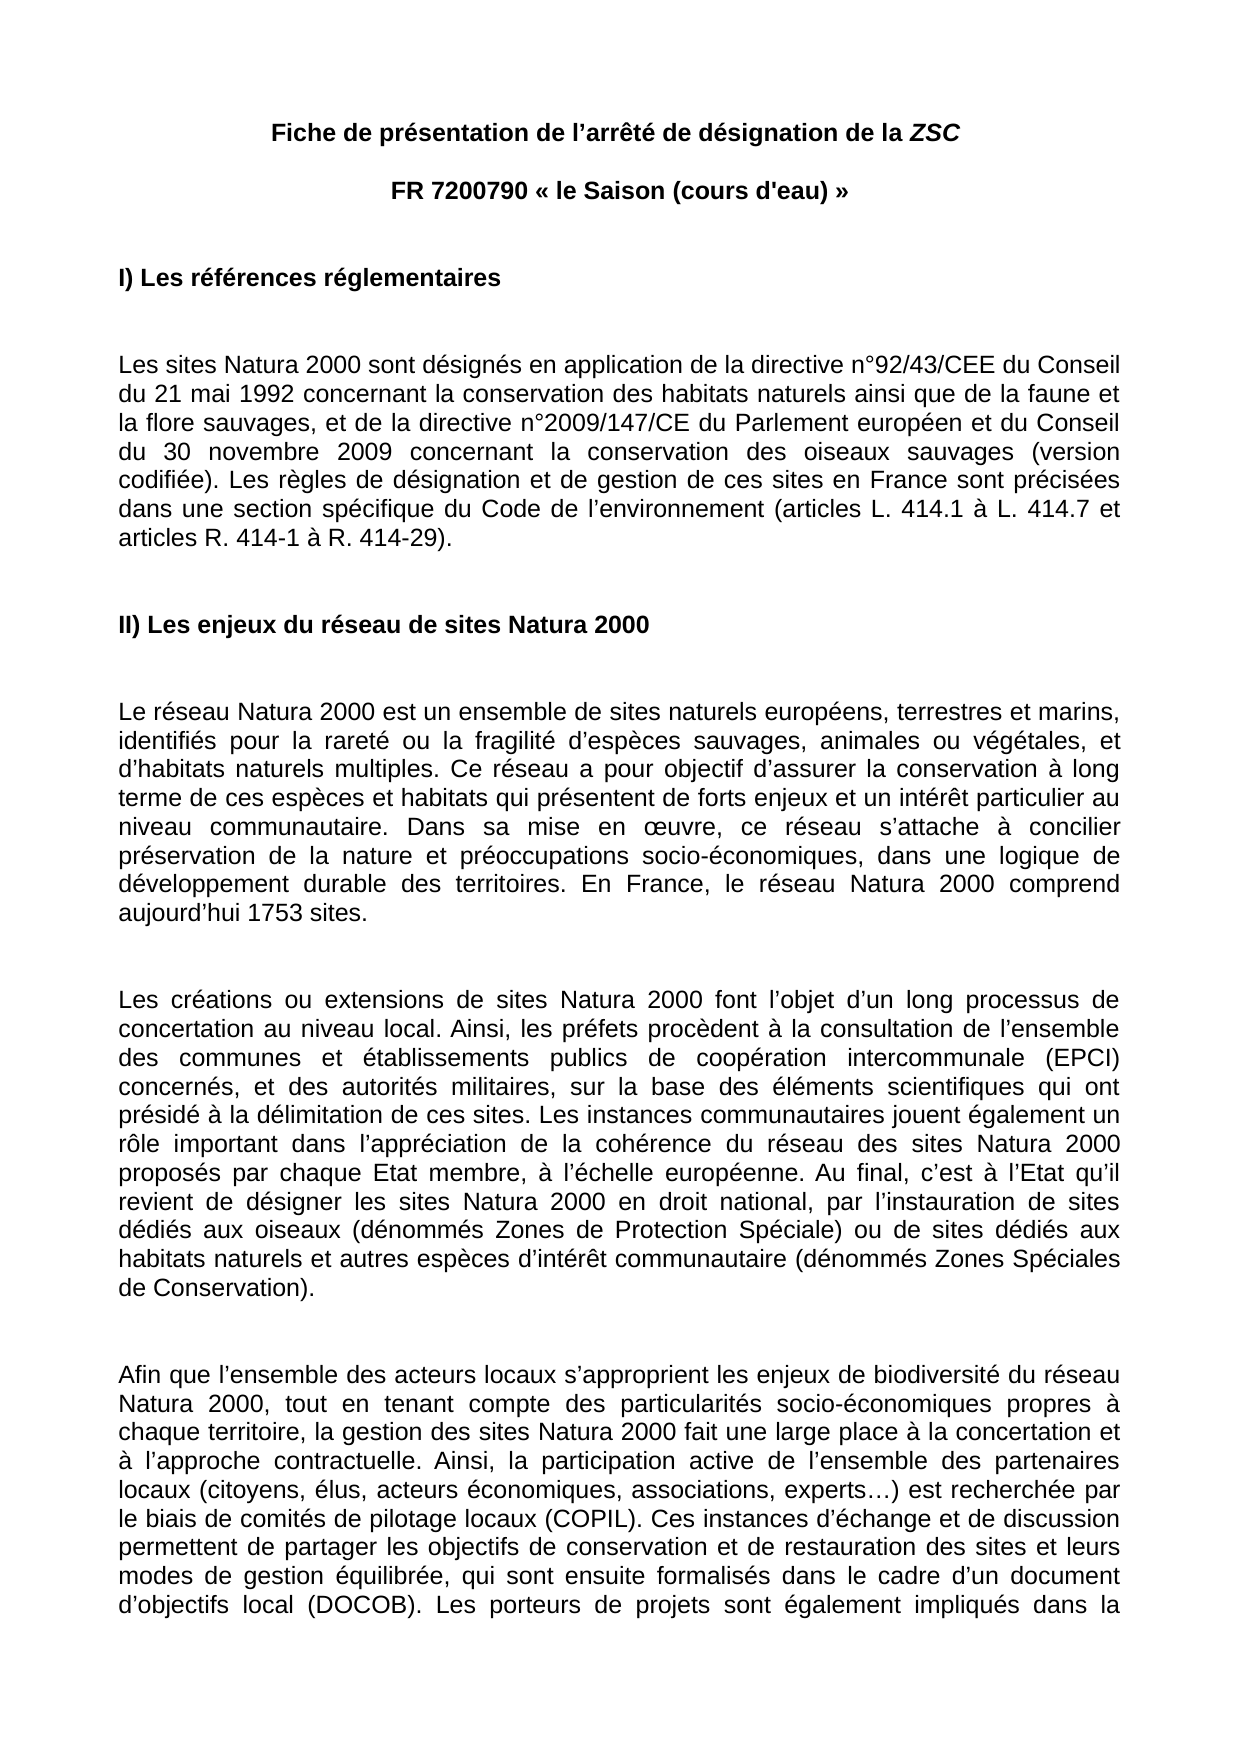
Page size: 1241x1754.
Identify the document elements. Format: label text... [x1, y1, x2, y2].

text Les sites Natura 2000 sont désignés en application de la directive n°92/43/CEE du Conseil du 21 mai 1992 concernant la conservation des habitats naturels ainsi que de la faune et la flore sauvages, et de la directive n°2009/147/CE du Parlement européen et du Conseil du 30 novembre 2009 concernant la conservation des oiseaux sauvages (version codifiée). Les règles de désignation et de gestion de ces sites en France sont précisées dans une section spécifique du Code de l’environnement (articles L. 414.1 à L. 414.7 et articles R. 414-1 à R. 414-29). [118, 350, 1122, 551]
text Les créations ou extensions de sites Natura 2000 font l’objet d’un long processus de concertation au niveau local. Ainsi, les préfets procèdent à la consultation de l’ensemble des communes et établissements publics de coopération intercommunale (EPCI) concernés, et des autorités militaires, sur la base des éléments scientifiques qui ont présidé à la délimitation de ces sites. Les instances communautaires jouent également un rôle important dans l’appréciation de la cohérence du réseau des sites Natura 2000 proposés par chaque Etat membre, à l’échelle européenne. Au final, c’est à l’Etat qu’il revient de désigner les sites Natura 2000 en droit national, par l’instauration de sites dédiés aux oiseaux (dénommés Zones de Protection Spéciale) ou de sites dédiés aux habitats naturels et autres espèces d’intérêt communautaire (dénommés Zones Spéciales de Conservation). [118, 985, 1122, 1301]
text I) Les références réglementaires [118, 263, 1122, 292]
text Afin que l’ensemble des acteurs locaux s’approprient les enjeux de biodiversité du réseau Natura 2000, tout en tenant compte des particularités socio-économiques propres à chaque territoire, la gestion des sites Natura 2000 fait une large place à la concertation et à l’approche contractuelle. Ainsi, la participation active de l’ensemble des partenaires locaux (citoyens, élus, acteurs économiques, associations, experts…) est recherchée par le biais de comités de pilotage locaux (COPIL). Ces instances d’échange et de discussion permettent de partager les objectifs de conservation et de restauration des sites et leurs modes de gestion équilibrée, qui sont ensuite formalisés dans le cadre d’un document d’objectifs local (DOCOB). Les porteurs de projets sont également impliqués dans la [118, 1360, 1122, 1618]
text FR 7200790 « le Saison (cours d'eau) » [118, 176, 1122, 205]
text Le réseau Natura 2000 est un ensemble de sites naturels européens, terrestres et marins, identifiés pour la rareté ou la fragilité d’espèces sauvages, animales ou végétales, et d’habitats naturels multiples. Ce réseau a pour objectif d’assurer la conservation à long terme de ces espèces et habitats qui présentent de forts enjeux et un intérêt particulier au niveau communautaire. Dans sa mise en œuvre, ce réseau s’attache à concilier préservation de la nature et préoccupations socio-économiques, dans une logique de développement durable des territoires. En France, le réseau Natura 2000 comprend aujourd’hui 1753 sites. [118, 697, 1122, 927]
text Fiche de présentation de l’arrêté de désignation de la ZSC [118, 118, 1122, 147]
text II) Les enjeux du réseau de sites Natura 2000 [118, 610, 1122, 638]
